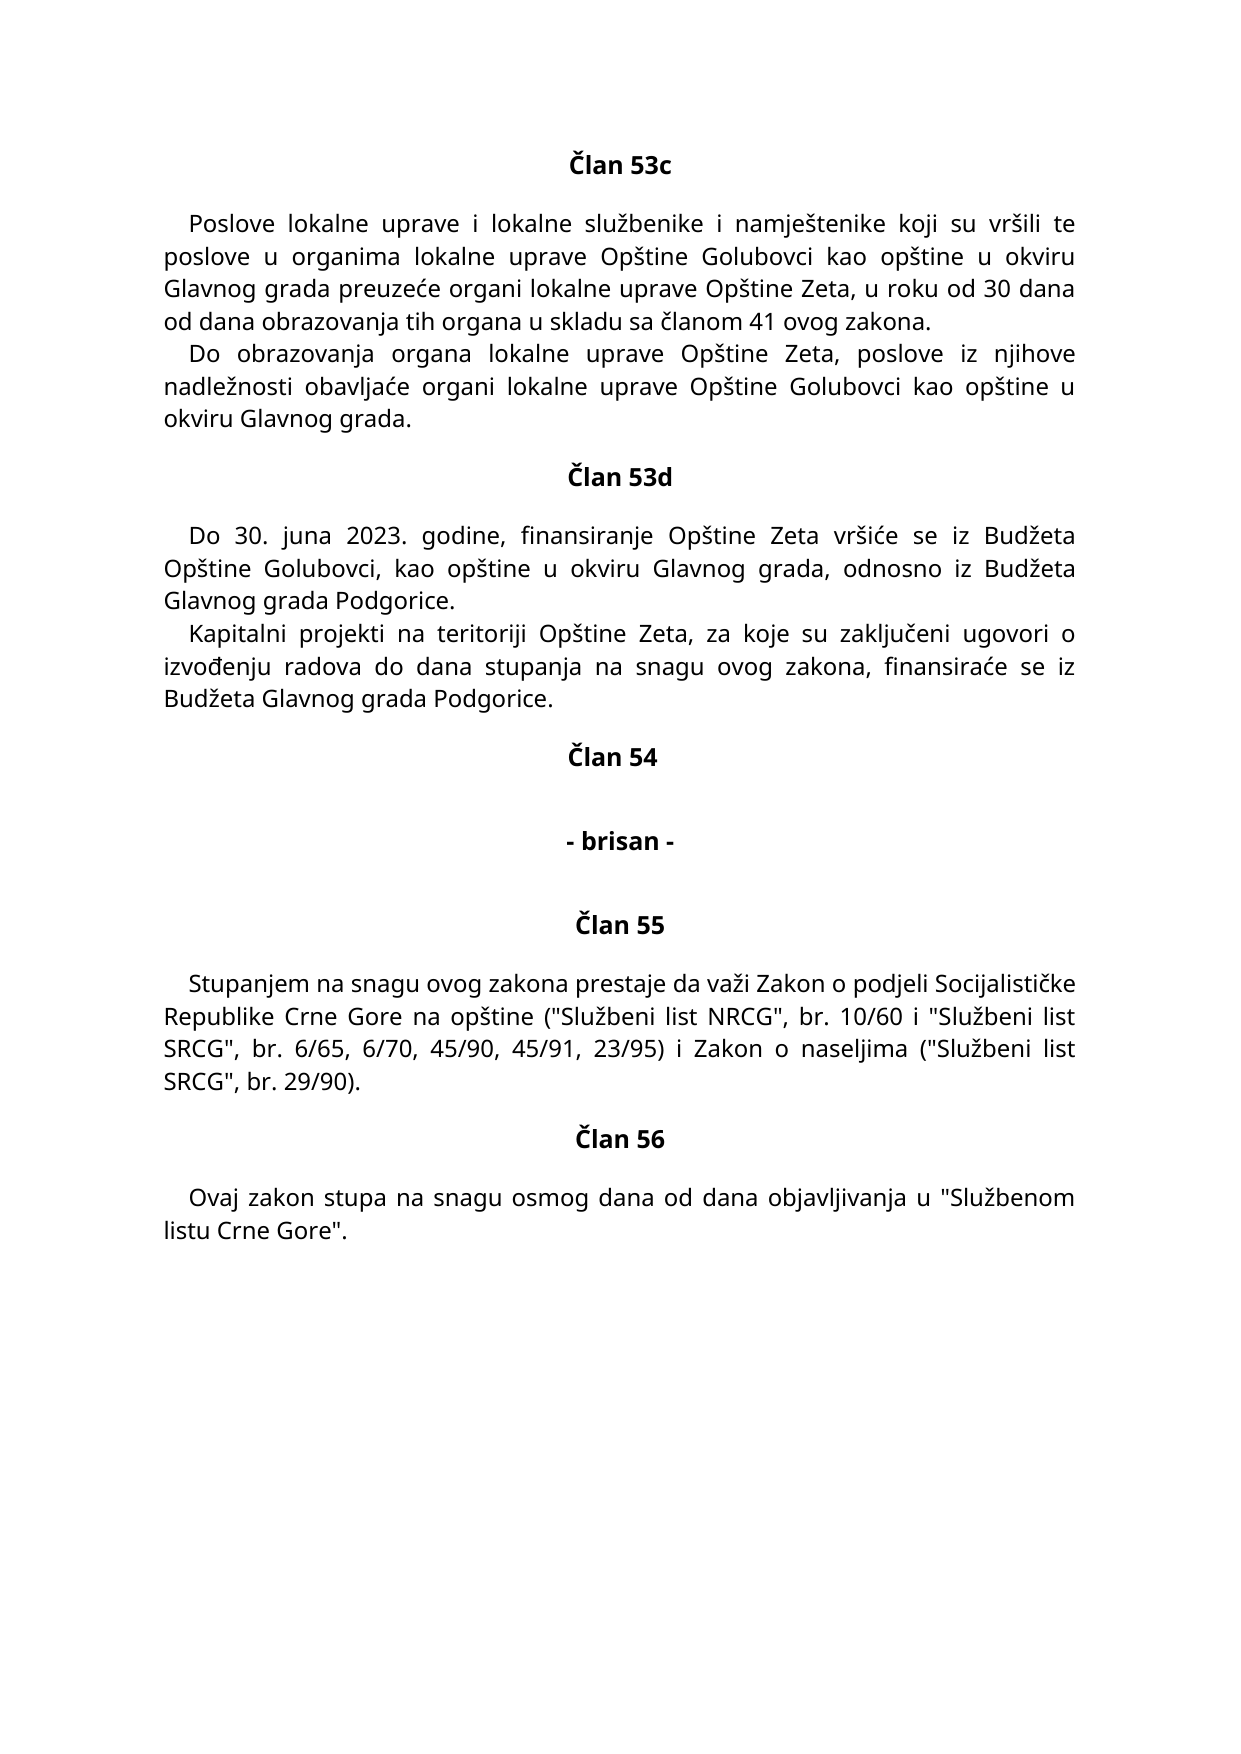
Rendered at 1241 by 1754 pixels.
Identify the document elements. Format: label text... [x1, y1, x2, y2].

text Poslove lokalne uprave i lokalne službenike i namještenike koji su vršili te poslove u organima lokalne uprave Opštine Golubovci kao opštine u okviru Glavnog grada preuzeće organi lokalne uprave Opštine Zeta, u roku od 30 dana od dana obrazovanja tih organa u skladu sa članom 41 ovog zakona. [163, 207, 1077, 337]
text Član 55 [148, 908, 1093, 942]
text Kapitalni projekti na teritoriji Opštine Zeta, za koje su zaključeni ugovori o izvođenju radova do dana stupanja na snagu ovog zakona, finansiraće se iz Budžeta Glavnog grada Podgorice. [163, 617, 1077, 714]
text Ovaj zakon stupa na snagu osmog dana od dana objavljivanja u "Službenom listu Crne Gore". [163, 1181, 1077, 1246]
text Član 54 ﻿ [148, 739, 1093, 774]
text Član 56 [148, 1122, 1093, 1156]
text Član 53c [148, 148, 1093, 182]
text - brisan - [148, 824, 1093, 858]
text Član 53d [148, 460, 1093, 494]
text Do 30. juna 2023. godine, finansiranje Opštine Zeta vršiće se iz Budžeta Opštine Golubovci, kao opštine u okviru Glavnog grada, odnosno iz Budžeta Glavnog grada Podgorice. [163, 519, 1077, 617]
text Stupanjem na snagu ovog zakona prestaje da važi Zakon o podjeli Socijalističke Republike Crne Gore na opštine ("Službeni list NRCG", br. 10/60 i "Službeni list SRCG", br. 6/65, 6/70, 45/90, 45/91, 23/95) i Zakon o naseljima ("Službeni list SRCG", br. 29/90). [163, 967, 1077, 1097]
text Do obrazovanja organa lokalne uprave Opštine Zeta, poslove iz njihove nadležnosti obavljaće organi lokalne uprave Opštine Golubovci kao opštine u okviru Glavnog grada. [163, 337, 1077, 435]
